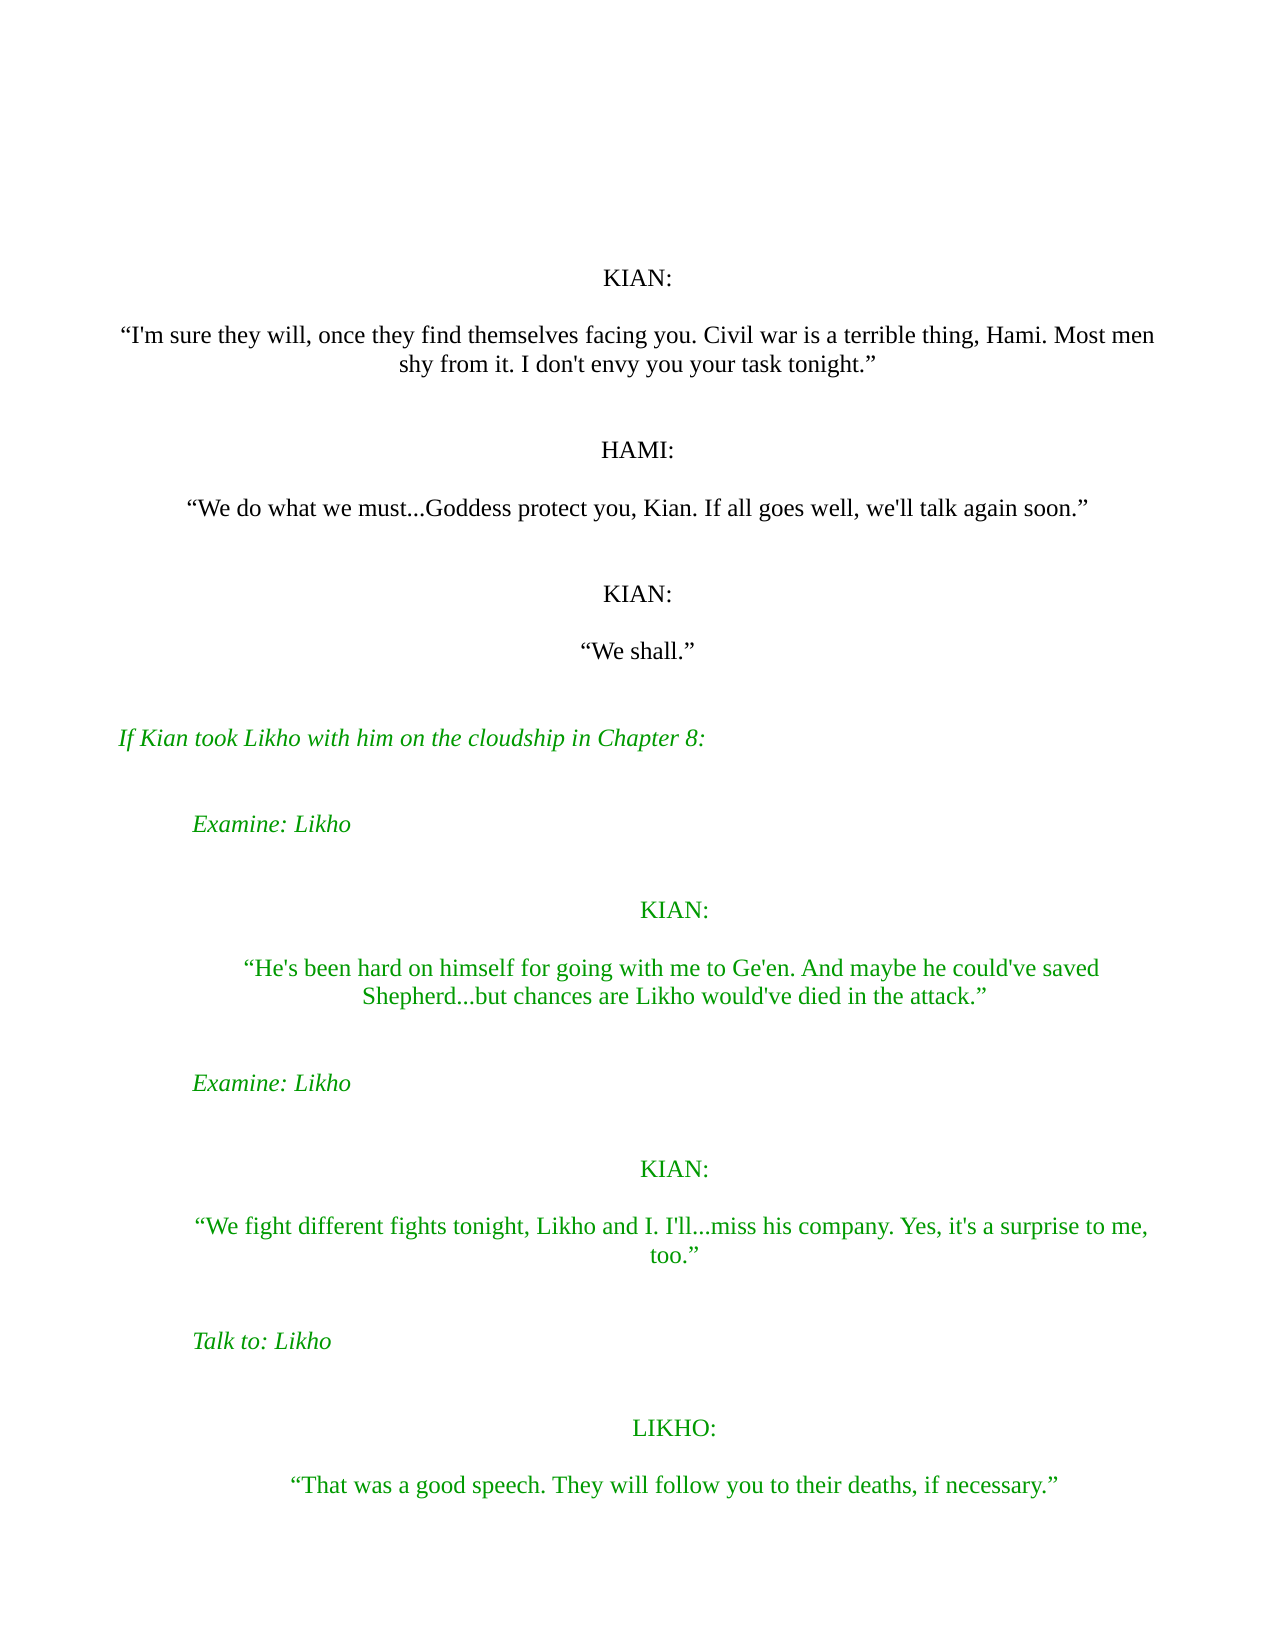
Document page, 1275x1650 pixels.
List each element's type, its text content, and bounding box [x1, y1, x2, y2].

text KIAN: [118, 1154, 1157, 1183]
text KIAN: [118, 895, 1157, 924]
text Talk to: Likho [118, 1326, 1157, 1355]
text Examine: Likho [118, 1068, 1157, 1096]
text HAMI: [118, 435, 1157, 464]
text Examine: Likho [118, 809, 1157, 838]
text “We shall.” [118, 636, 1157, 665]
text “We do what we must...Goddess protect you, Kian. If all goes well, we'll talk again soon.” [118, 493, 1157, 521]
text “He's been hard on himself for going with me to Ge'en. And maybe he could've saved Shepherd...but chances are Likho would've died in the attack.” [118, 953, 1157, 1010]
text “We fight different fights tonight, Likho and I. I'll...miss his company. Yes, it's a surprise to me, too.” [118, 1211, 1157, 1269]
text KIAN: [118, 579, 1157, 608]
text If Kian took Likho with him on the cloudship in Chapter 8: [118, 723, 1157, 751]
text “I'm sure they will, once they find themselves facing you. Civil war is a terrible thing, Hami. Most men shy from it. I don't envy you your task tonight.” [118, 320, 1157, 378]
text “That was a good speech. They will follow you to their deaths, if necessary.” [118, 1470, 1157, 1499]
text LIKHO: [118, 1413, 1157, 1441]
text KIAN: [118, 263, 1157, 291]
